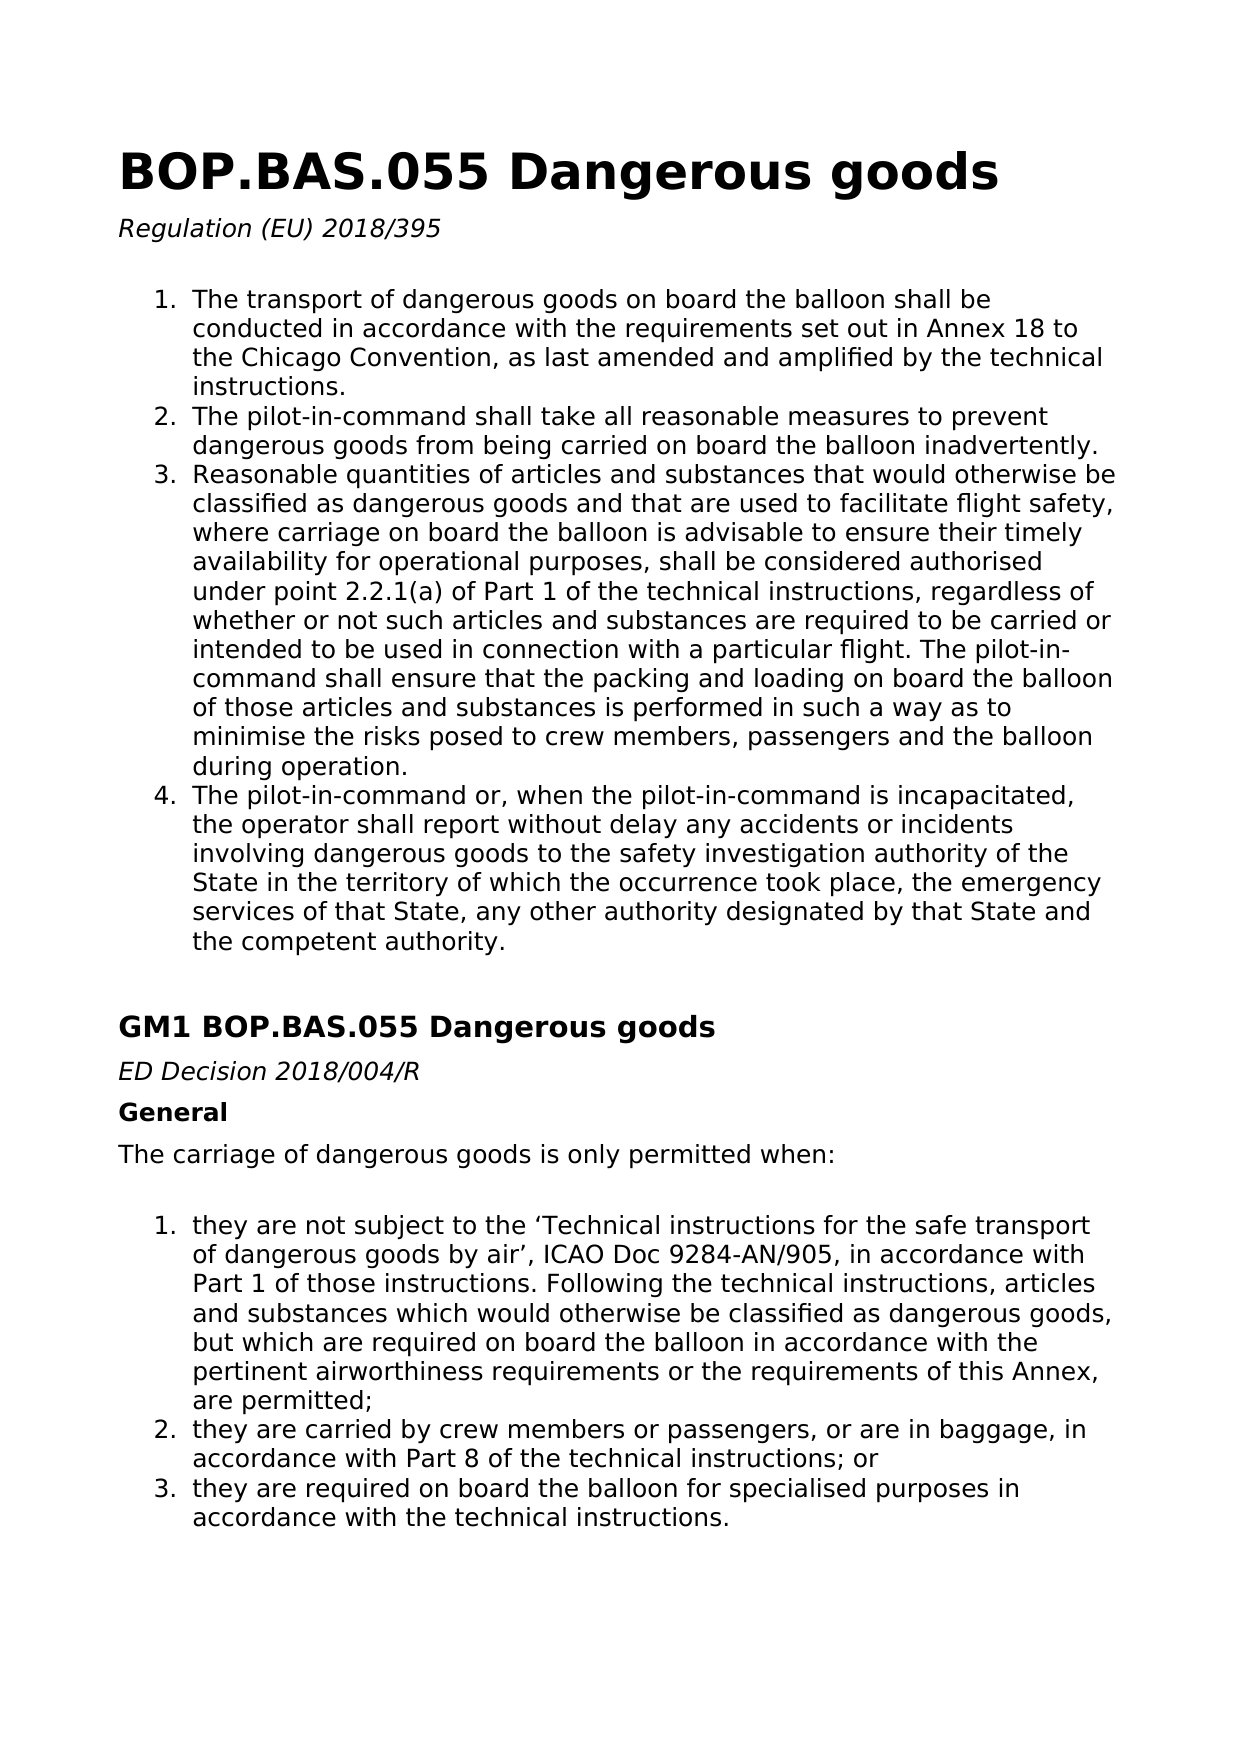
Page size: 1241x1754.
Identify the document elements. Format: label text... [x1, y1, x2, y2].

list The pilot-in-command or, when the pilot-in-command is incapacitated, the operator shall report without delay any accidents or incidents involving dangerous goods to the safety investigation authority of the State in the territory of which the occurrence took place, the emergency services of that State, any other authority designated by that State and the competent authority. [177, 781, 1122, 956]
list The pilot-in-command shall take all reasonable measures to prevent dangerous goods from being carried on board the balloon inadvertently. [177, 402, 1122, 460]
list they are not subject to the ‘Technical instructions for the safe transport of dangerous goods by air’, ICAO Doc 9284-AN/905, in accordance with Part 1 of those instructions. Following the technical instructions, articles and substances which would otherwise be classified as dangerous goods, but which are required on board the balloon in accordance with the pertinent airworthiness requirements or the requirements of this Annex, are permitted; [177, 1211, 1122, 1415]
text Regulation (EU) 2018/395 [118, 214, 1122, 243]
text General [118, 1098, 1122, 1128]
text ED Decision 2018/004/R [118, 1057, 1122, 1086]
list Reasonable quantities of articles and substances that would otherwise be classified as dangerous goods and that are used to facilitate flight safety, where carriage on board the balloon is advisable to ensure their timely availability for operational purposes, shall be considered authorised under point 2.2.1(a) of Part 1 of the technical instructions, regardless of whether or not such articles and substances are required to be carried or intended to be used in connection with a particular flight. The pilot-in-command shall ensure that the packing and loading on board the balloon of those articles and substances is performed in such a way as to minimise the risks posed to crew members, passengers and the balloon during operation. [177, 460, 1122, 781]
subtitle GM1 BOP.BAS.055 Dangerous goods [118, 1010, 1122, 1044]
list they are carried by crew members or passengers, or are in baggage, in accordance with Part 8 of the technical instructions; or [177, 1415, 1122, 1474]
text The carriage of dangerous goods is only permitted when: [118, 1140, 1122, 1169]
list they are required on board the balloon for specialised purposes in accordance with the technical instructions. [177, 1474, 1122, 1532]
list The transport of dangerous goods on board the balloon shall be conducted in accordance with the requirements set out in Annex 18 to the Chicago Convention, as last amended and amplified by the technical instructions. [177, 285, 1122, 402]
subtitle BOP.BAS.055 Dangerous goods [118, 143, 1122, 201]
